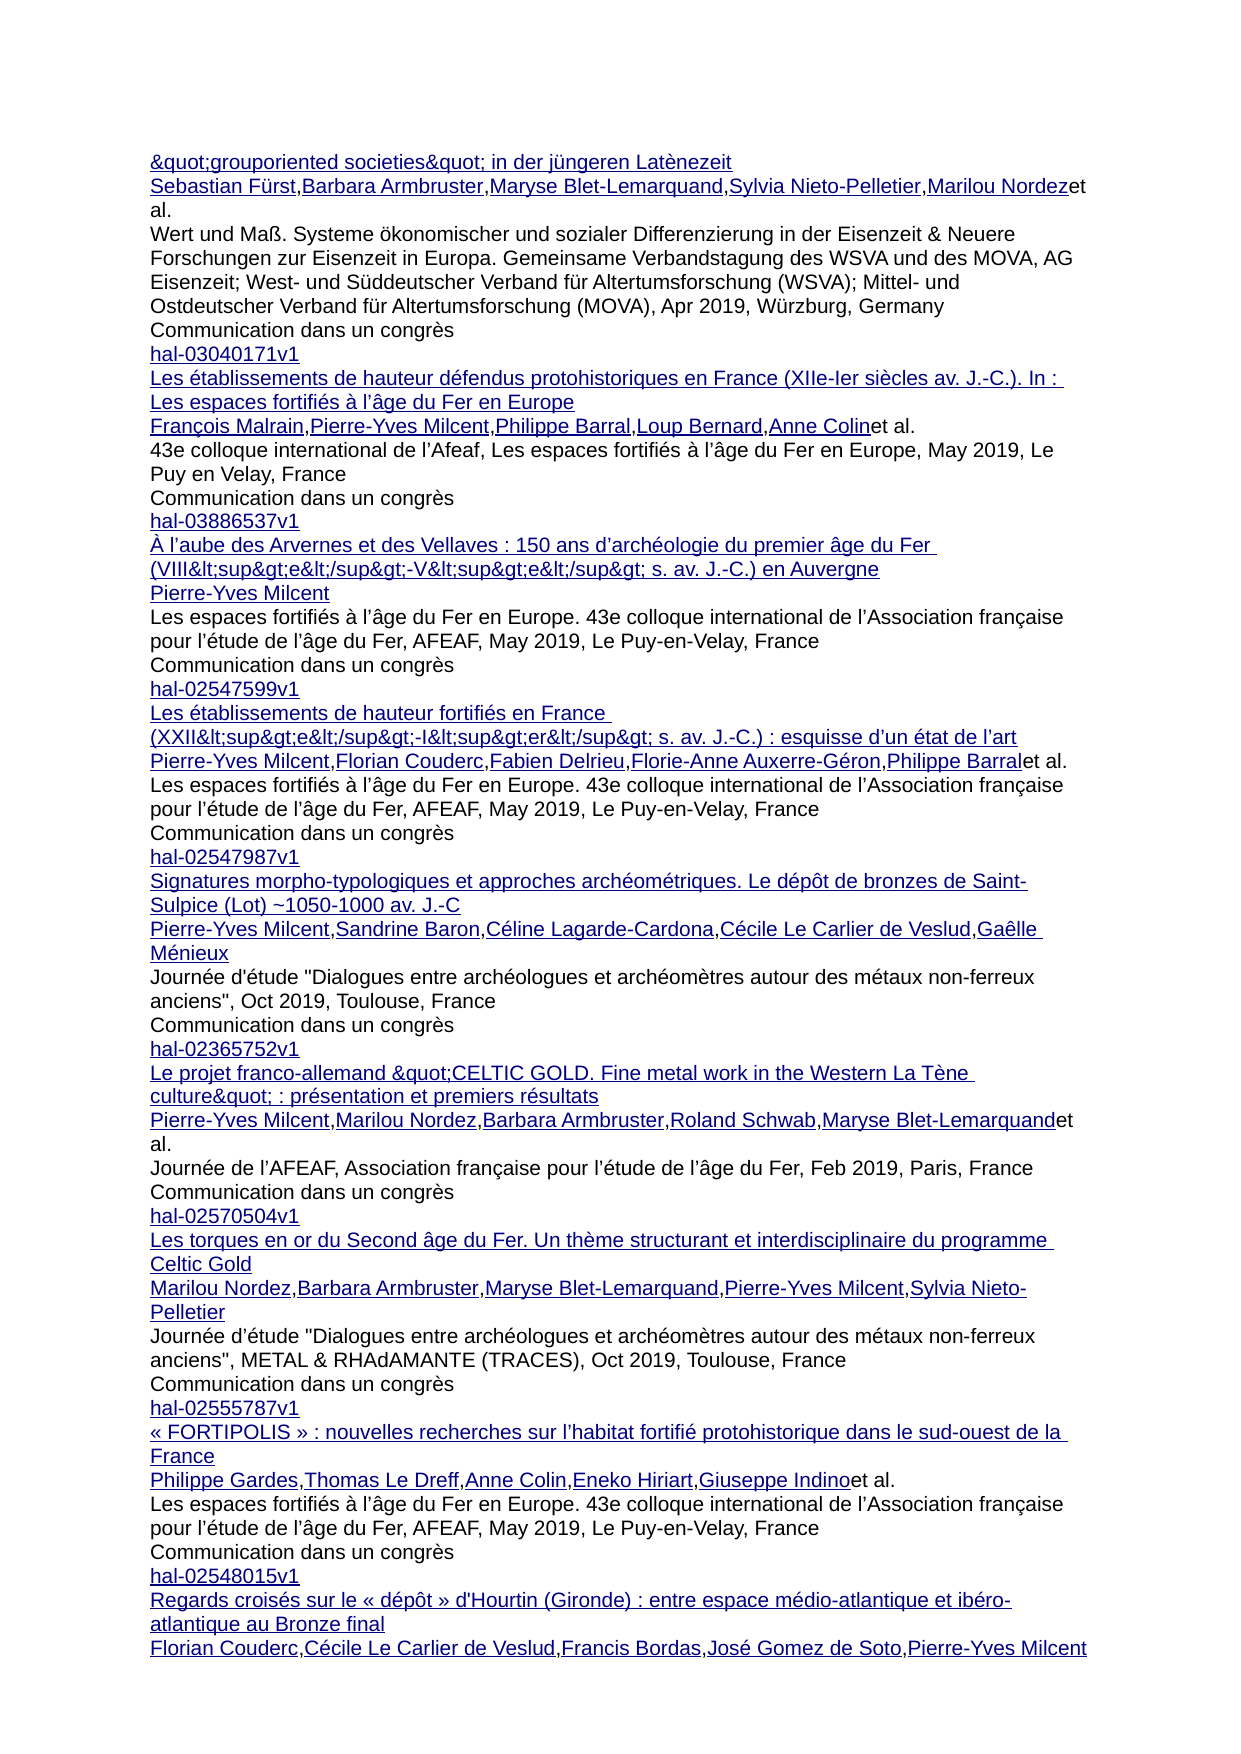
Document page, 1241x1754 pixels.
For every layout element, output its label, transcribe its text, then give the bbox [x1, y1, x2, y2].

table_cell Les établissements de hauteur fortifiés en France (XXII&lt;sup&gt;e&lt;/sup&gt;-I&lt;sup&gt;er&lt;/sup&gt; s. av. J.-C.) : esquisse d’un état de l’art Pierre-Yves Milcent,Florian Couderc,Fabien Delrieu,Florie-Anne Auxerre-Géron,Philippe Barralet al. Les espaces fortifiés à l’âge du Fer en Europe. 43e colloque international de l’Association française pour l’étude de l’âge du Fer, AFEAF, May 2019, Le Puy-en-Velay, France Communication dans un congrès hal-02547987v1 [150, 701, 1090, 869]
table_cell Les torques en or du Second âge du Fer. Un thème structurant et interdisciplinaire du programme Celtic Gold Marilou Nordez,Barbara Armbruster,Maryse Blet-Lemarquand,Pierre-Yves Milcent,Sylvia Nieto-Pelletier Journée d’étude "Dialogues entre archéologues et archéomètres autour des métaux non-ferreux anciens", METAL & RHAdAMANTE (TRACES), Oct 2019, Toulouse, France Communication dans un congrès hal-02555787v1 [150, 1228, 1090, 1420]
table_cell À l’aube des Arvernes et des Vellaves : 150 ans d’archéologie du premier âge du Fer (VIII&lt;sup&gt;e&lt;/sup&gt;-V&lt;sup&gt;e&lt;/sup&gt; s. av. J.-C.) en Auvergne Pierre-Yves Milcent Les espaces fortifiés à l’âge du Fer en Europe. 43e colloque international de l’Association française pour l’étude de l’âge du Fer, AFEAF, May 2019, Le Puy-en-Velay, France Communication dans un congrès hal-02547599v1 [150, 533, 1090, 701]
table_cell Les établissements de hauteur défendus protohistoriques en France (XIIe-Ier siècles av. J.-C.). In : Les espaces fortifiés à l’âge du Fer en Europe François Malrain,Pierre-Yves Milcent,Philippe Barral,Loup Bernard,Anne Colinet al. 43e colloque international de l’Afeaf, Les espaces fortifiés à l’âge du Fer en Europe, May 2019, Le Puy en Velay, France Communication dans un congrès hal-03886537v1 [150, 366, 1090, 533]
table_cell &quot;grouporiented societies&quot; in der jüngeren Latènezeit Sebastian Fürst,Barbara Armbruster,Maryse Blet-Lemarquand,Sylvia Nieto-Pelletier,Marilou Nordezet al. Wert und Maß. Systeme ökonomischer und sozialer Differenzierung in der Eisenzeit & Neuere Forschungen zur Eisenzeit in Europa. Gemeinsame Verbandstagung des WSVA und des MOVA, AG Eisenzeit; West- und Süddeutscher Verband für Altertumsforschung (WSVA); Mittel- und Ostdeutscher Verband für Altertumsforschung (MOVA), Apr 2019, Würzburg, Germany Communication dans un congrès hal-03040171v1 [150, 150, 1090, 366]
table_cell « FORTIPOLIS » : nouvelles recherches sur l’habitat fortifié protohistorique dans le sud-ouest de la France Philippe Gardes,Thomas Le Dreff,Anne Colin,Eneko Hiriart,Giuseppe Indinoet al. Les espaces fortifiés à l’âge du Fer en Europe. 43e colloque international de l’Association française pour l’étude de l’âge du Fer, AFEAF, May 2019, Le Puy-en-Velay, France Communication dans un congrès hal-02548015v1 [150, 1420, 1090, 1587]
table_cell Le projet franco-allemand &quot;CELTIC GOLD. Fine metal work in the Western La Tène culture&quot; : présentation et premiers résultats Pierre-Yves Milcent,Marilou Nordez,Barbara Armbruster,Roland Schwab,Maryse Blet-Lemarquandet al. Journée de l’AFEAF, Association française pour l’étude de l’âge du Fer, Feb 2019, Paris, France Communication dans un congrès hal-02570504v1 [150, 1060, 1090, 1228]
table_cell Regards croisés sur le « dépôt » d'Hourtin (Gironde) : entre espace médio-atlantique et ibéro-atlantique au Bronze final Florian Couderc,Cécile Le Carlier de Veslud,Francis Bordas,José Gomez de Soto,Pierre-Yves Milcent [150, 1588, 1090, 1659]
table_cell Signatures morpho-typologiques et approches archéométriques. Le dépôt de bronzes de Saint-Sulpice (Lot) ~1050-1000 av. J.-C Pierre-Yves Milcent,Sandrine Baron,Céline Lagarde-Cardona,Cécile Le Carlier de Veslud,Gaêlle Ménieux Journée d'étude "Dialogues entre archéologues et archéomètres autour des métaux non-ferreux anciens", Oct 2019, Toulouse, France Communication dans un congrès hal-02365752v1 [150, 869, 1090, 1060]
